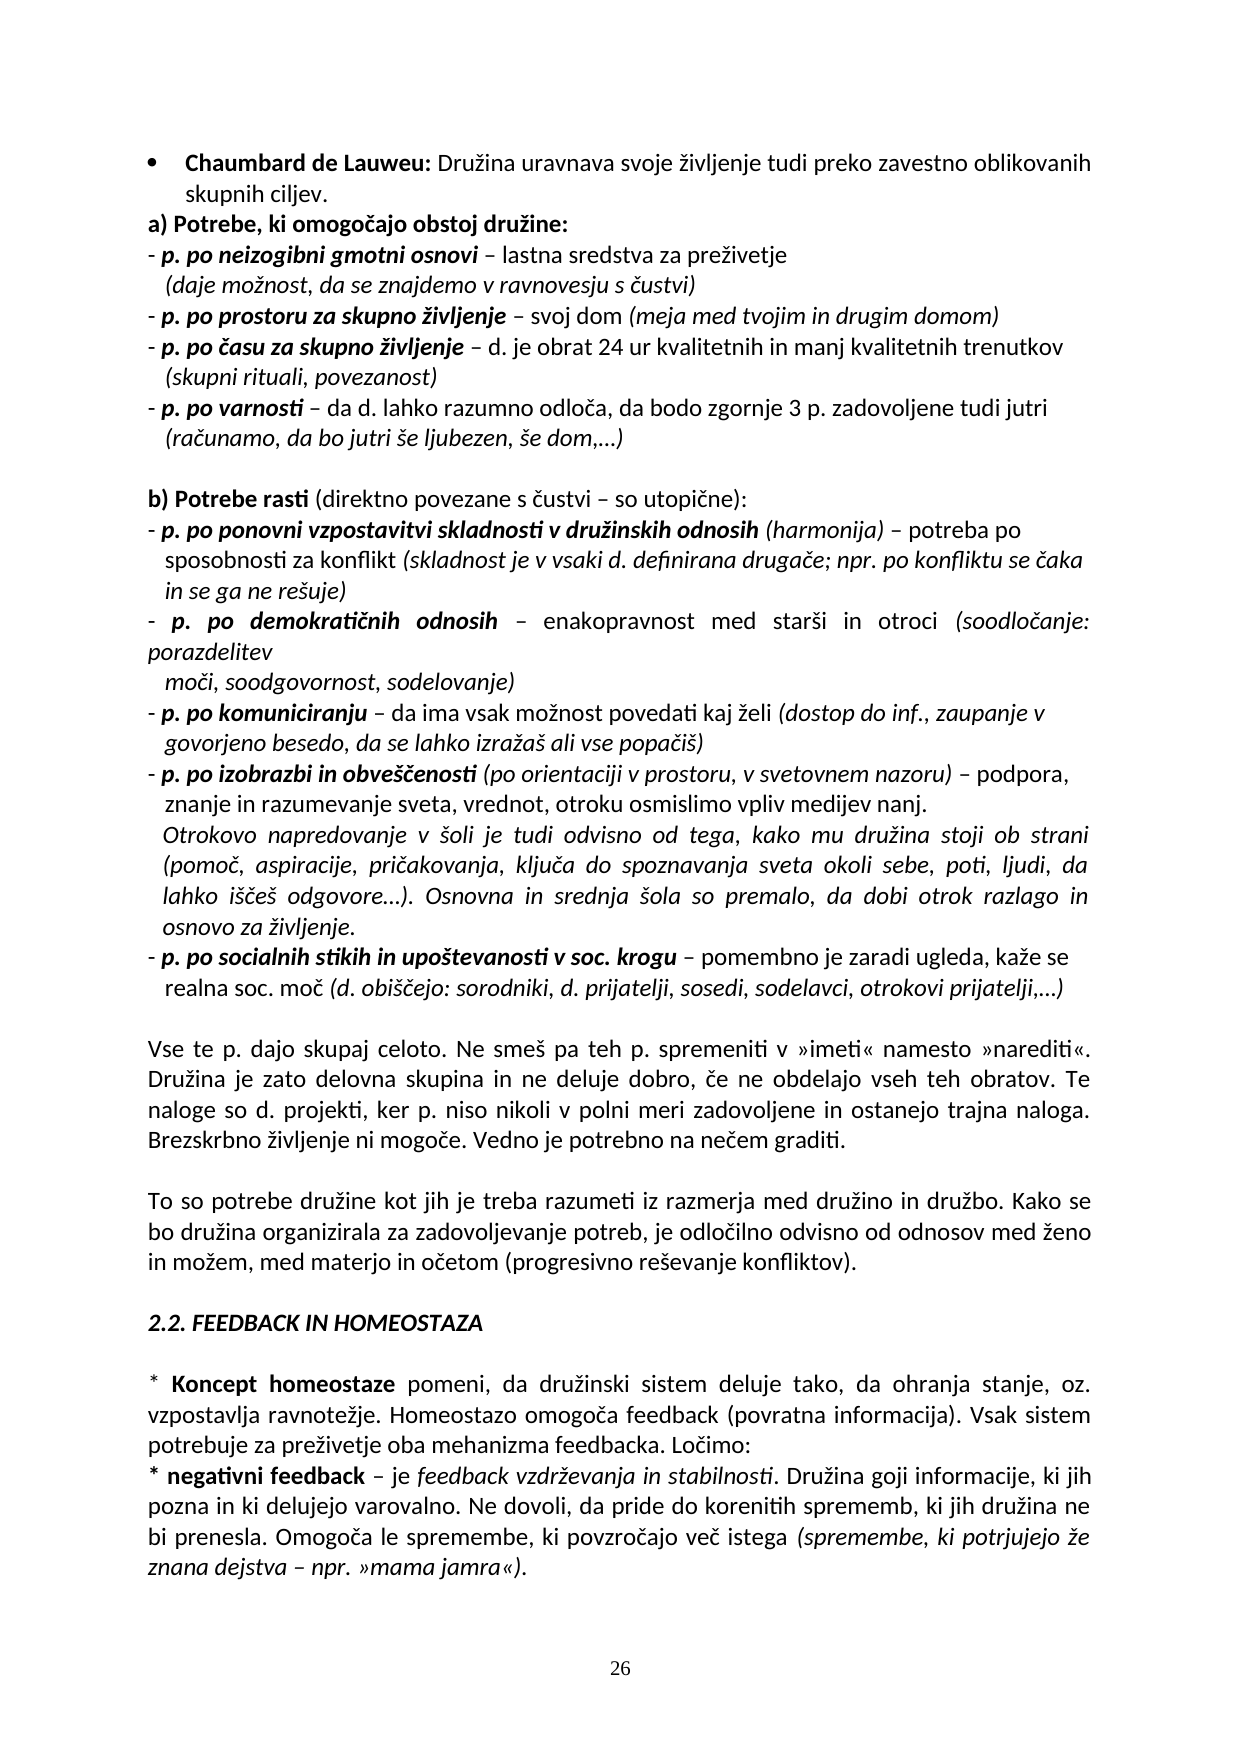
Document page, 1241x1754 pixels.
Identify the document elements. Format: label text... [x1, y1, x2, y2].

text b) Potrebe rasti (direktno povezane s čustvi – so utopične): [148, 483, 1093, 514]
list Chaumbard de Lauweu: Družina uravnava svoje življenje tudi preko zavestno oblikovanih skupnih ciljev. [148, 148, 1093, 209]
text Otrokovo napredovanje v šoli je tudi odvisno od tega, kako mu družina stoji ob strani (pomoč, aspiracije, pričakovanja, ključa do spoznavanja sveta okoli sebe, poti, ljudi, da lahko iščeš odgovore…). Osnovna in srednja šola so premalo, da dobi otrok razlago in osnovo za življenje. [162, 819, 1093, 941]
text - p. po ponovni vzpostavitvi skladnosti v družinskih odnosih (harmonija) – potreba po [148, 514, 1093, 544]
text moči, soodgovornost, sodelovanje) [148, 666, 1093, 697]
text - p. po komuniciranju – da ima vsak možnost povedati kaj želi (dostop do inf., zaupanje v [148, 697, 1093, 727]
text - p. po prostoru za skupno življenje – svoj dom (meja med tvojim in drugim domom) [148, 300, 1093, 331]
text - p. po varnosti – da d. lahko razumno odloča, da bodo zgornje 3 p. zadovoljene tudi jutri [148, 392, 1093, 422]
text sposobnosti za konflikt (skladnost je v vsaki d. definirana drugače; npr. po konfliktu se čaka [148, 544, 1093, 575]
text - p. po neizogibni gmotni osnovi – lastna sredstva za preživetje [148, 239, 1093, 270]
text 2.2. FEEDBACK IN HOMEOSTAZA [148, 1307, 1093, 1338]
text - p. po socialnih stikih in upoštevanosti v soc. krogu – pomembno je zaradi ugleda, kaže se [148, 941, 1093, 972]
text - p. po času za skupno življenje – d. je obrat 24 ur kvalitetnih in manj kvalitetnih trenutkov [148, 331, 1093, 361]
text realna soc. moč (d. obiščejo: sorodniki, d. prijatelji, sosedi, sodelavci, otrokovi prijatelji,…) [148, 972, 1093, 1002]
text Vse te p. dajo skupaj celoto. Ne smeš pa teh p. spremeniti v »imeti« namesto »narediti«. Družina je zato delovna skupina in ne deluje dobro, če ne obdelajo vseh teh obratov. Te naloge so d. projekti, ker p. niso nikoli v polni meri zadovoljene in ostanejo trajna naloga. Brezskrbno življenje ni mogoče. Vedno je potrebno na nečem graditi. [148, 1033, 1093, 1155]
text (skupni rituali, povezanost) [148, 361, 1093, 392]
text - p. po demokratičnih odnosih – enakopravnost med starši in otroci (soodločanje: porazdelitev [148, 605, 1093, 666]
text To so potrebe družine kot jih je treba razumeti iz razmerja med družino in družbo. Kako se bo družina organizirala za zadovoljevanje potreb, je odločilno odvisno od odnosov med ženo in možem, med materjo in očetom (progresivno reševanje konfliktov). [148, 1185, 1093, 1277]
text a) Potrebe, ki omogočajo obstoj družine: [148, 209, 1093, 239]
text * Koncept homeostaze pomeni, da družinski sistem deluje tako, da ohranja stanje, oz. vzpostavlja ravnotežje. Homeostazo omogoča feedback (povratna informacija). Vsak sistem potrebuje za preživetje oba mehanizma feedbacka. Ločimo: [148, 1368, 1093, 1460]
text in se ga ne rešuje) [148, 575, 1093, 605]
text govorjeno besedo, da se lahko izražaš ali vse popačiš) [148, 727, 1093, 758]
text (računamo, da bo jutri še ljubezen, še dom,…) [148, 422, 1093, 453]
text - p. po izobrazbi in obveščenosti (po orientaciji v prostoru, v svetovnem nazoru) – podpora, [148, 758, 1093, 788]
text * negativni feedback – je feedback vzdrževanja in stabilnosti. Družina goji informacije, ki jih pozna in ki delujejo varovalno. Ne dovoli, da pride do korenitih sprememb, ki jih družina ne bi prenesla. Omogoča le spremembe, ki povzročajo več istega (spremembe, ki potrjujejo že znana dejstva – npr. »mama jamra«). [148, 1460, 1093, 1582]
text (daje možnost, da se znajdemo v ravnovesju s čustvi) [148, 270, 1093, 300]
text znanje in razumevanje sveta, vrednot, otroku osmislimo vpliv medijev nanj. [148, 788, 1093, 819]
